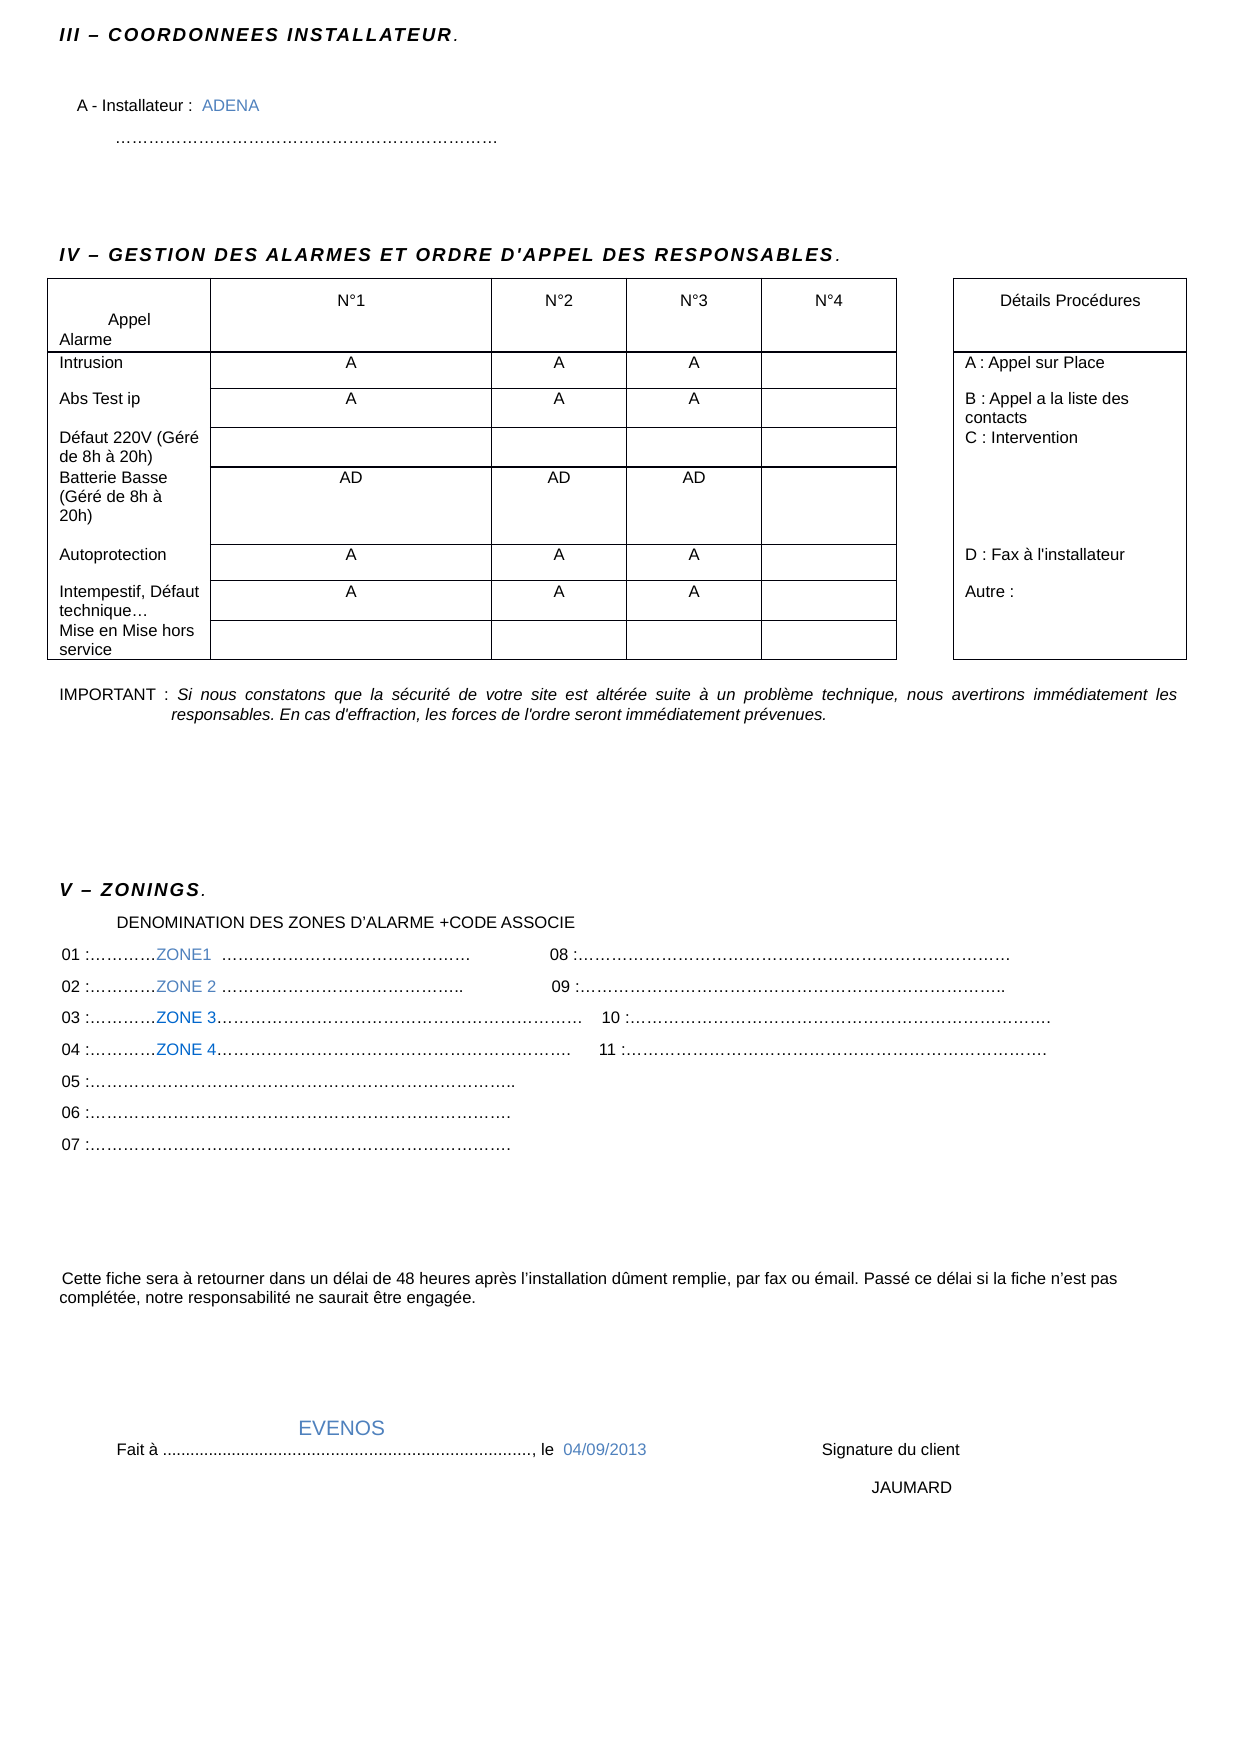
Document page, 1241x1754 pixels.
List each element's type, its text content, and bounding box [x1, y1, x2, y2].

text IV – GESTION DES ALARMES ET ORDRE D'APPEL DES RESPONSABLES. [59, 243, 1181, 265]
table_cell [762, 353, 896, 388]
table_cell B : Appel a la liste des contacts [954, 388, 1186, 427]
table_cell AD [211, 468, 491, 544]
table_cell [897, 544, 953, 580]
text JAUMARD [59, 1478, 1181, 1497]
table_cell [627, 621, 761, 659]
text 06 :…………………………………………………………………. [59, 1103, 1181, 1122]
text 01 :…………ZONE1 ……………………………………… 08 :…………………………………………………………………… [59, 945, 1181, 964]
table_header N°2 [492, 279, 626, 351]
table_cell [762, 545, 896, 580]
text Cette fiche sera à retourner dans un délai de 48 heures après l’installation dûment remplie, par fax ou émail. Passé ce délai si la fiche n’est pas complétée, notre responsabilité ne saurait être engagée. [59, 1269, 1181, 1307]
table_header Détails Procédures [954, 279, 1186, 351]
text V – ZONINGS. [59, 879, 1181, 901]
table_cell A [211, 353, 491, 388]
table_cell [954, 466, 1186, 544]
table_cell Abs Test ip [48, 388, 210, 427]
table_cell [762, 581, 896, 620]
table_cell Autre : [954, 580, 1186, 620]
table_cell A [211, 389, 491, 427]
table_cell A [492, 389, 626, 427]
table_cell AD [492, 468, 626, 544]
table_cell D : Fax à l'installateur [954, 544, 1186, 580]
text III – COORDONNEES INSTALLATEUR. [59, 24, 1181, 45]
table_header N°1 [211, 279, 491, 351]
table_cell [897, 388, 953, 427]
table_header N°4 [762, 279, 896, 351]
table_cell A : Appel sur Place [954, 353, 1186, 388]
table_cell A [492, 545, 626, 580]
table_cell [897, 466, 953, 544]
table_cell Défaut 220V (Géré de 8h à 20h) [48, 427, 210, 466]
table_cell [492, 428, 626, 466]
table_cell [492, 621, 626, 659]
table_cell A [627, 581, 761, 620]
table_header N°3 [627, 279, 761, 351]
table_cell [897, 580, 953, 620]
table_cell [897, 351, 953, 388]
table_header [897, 278, 953, 351]
text DENOMINATION DES ZONES D’ALARME +CODE ASSOCIE [59, 913, 1181, 932]
table_cell A [627, 545, 761, 580]
table_cell [954, 620, 1186, 659]
table_cell [762, 428, 896, 466]
text A - Installateur : ADENA [59, 96, 1181, 115]
text 07 :…………………………………………………………………. [59, 1135, 1181, 1154]
table_cell A [627, 389, 761, 427]
table_cell Intempestif, Défaut technique… [48, 580, 210, 620]
table_header Appel Alarme [48, 279, 210, 351]
table_cell [762, 621, 896, 659]
table_cell A [211, 545, 491, 580]
table_cell Autoprotection [48, 544, 210, 580]
table_cell Intrusion [48, 353, 210, 388]
table_cell [897, 620, 953, 659]
table_cell [897, 427, 953, 466]
table_cell A [627, 353, 761, 388]
table_cell A [211, 581, 491, 620]
table_cell AD [627, 468, 761, 544]
table_cell [762, 468, 896, 544]
table_cell [211, 428, 491, 466]
text …………………………………………………………… [59, 128, 1181, 147]
text EVENOS [59, 1416, 1181, 1440]
table_cell A [492, 581, 626, 620]
text 04 :…………ZONE 4………………………………………………………. 11 :…………………………………………………………………. [59, 1040, 1181, 1059]
table_cell [762, 389, 896, 427]
table_cell [627, 428, 761, 466]
table_cell Mise en Mise hors service [48, 620, 210, 659]
table_cell A [492, 353, 626, 388]
text 03 :…………ZONE 3………………………………………………………… 10 :…………………………………………………………………. [59, 1008, 1181, 1027]
text IMPORTANT : Si nous constatons que la sécurité de votre site est altérée suite à un problème technique, nous avertirons immédiatement les responsables. En cas d'effraction, les forces de l'ordre seront immédiatement prévenues. [59, 685, 1181, 723]
table_cell [211, 621, 491, 659]
text Fait à , le 04/09/2013 Signature du client [59, 1440, 1181, 1459]
table_cell C : Intervention [954, 427, 1186, 466]
table_cell Batterie Basse (Géré de 8h à 20h) [48, 466, 210, 544]
text 02 :…………ZONE 2 …………………………………….. 09 :………………………………………………………………….. [59, 977, 1181, 996]
text 05 :………………………………………………………………….. [59, 1072, 1181, 1091]
